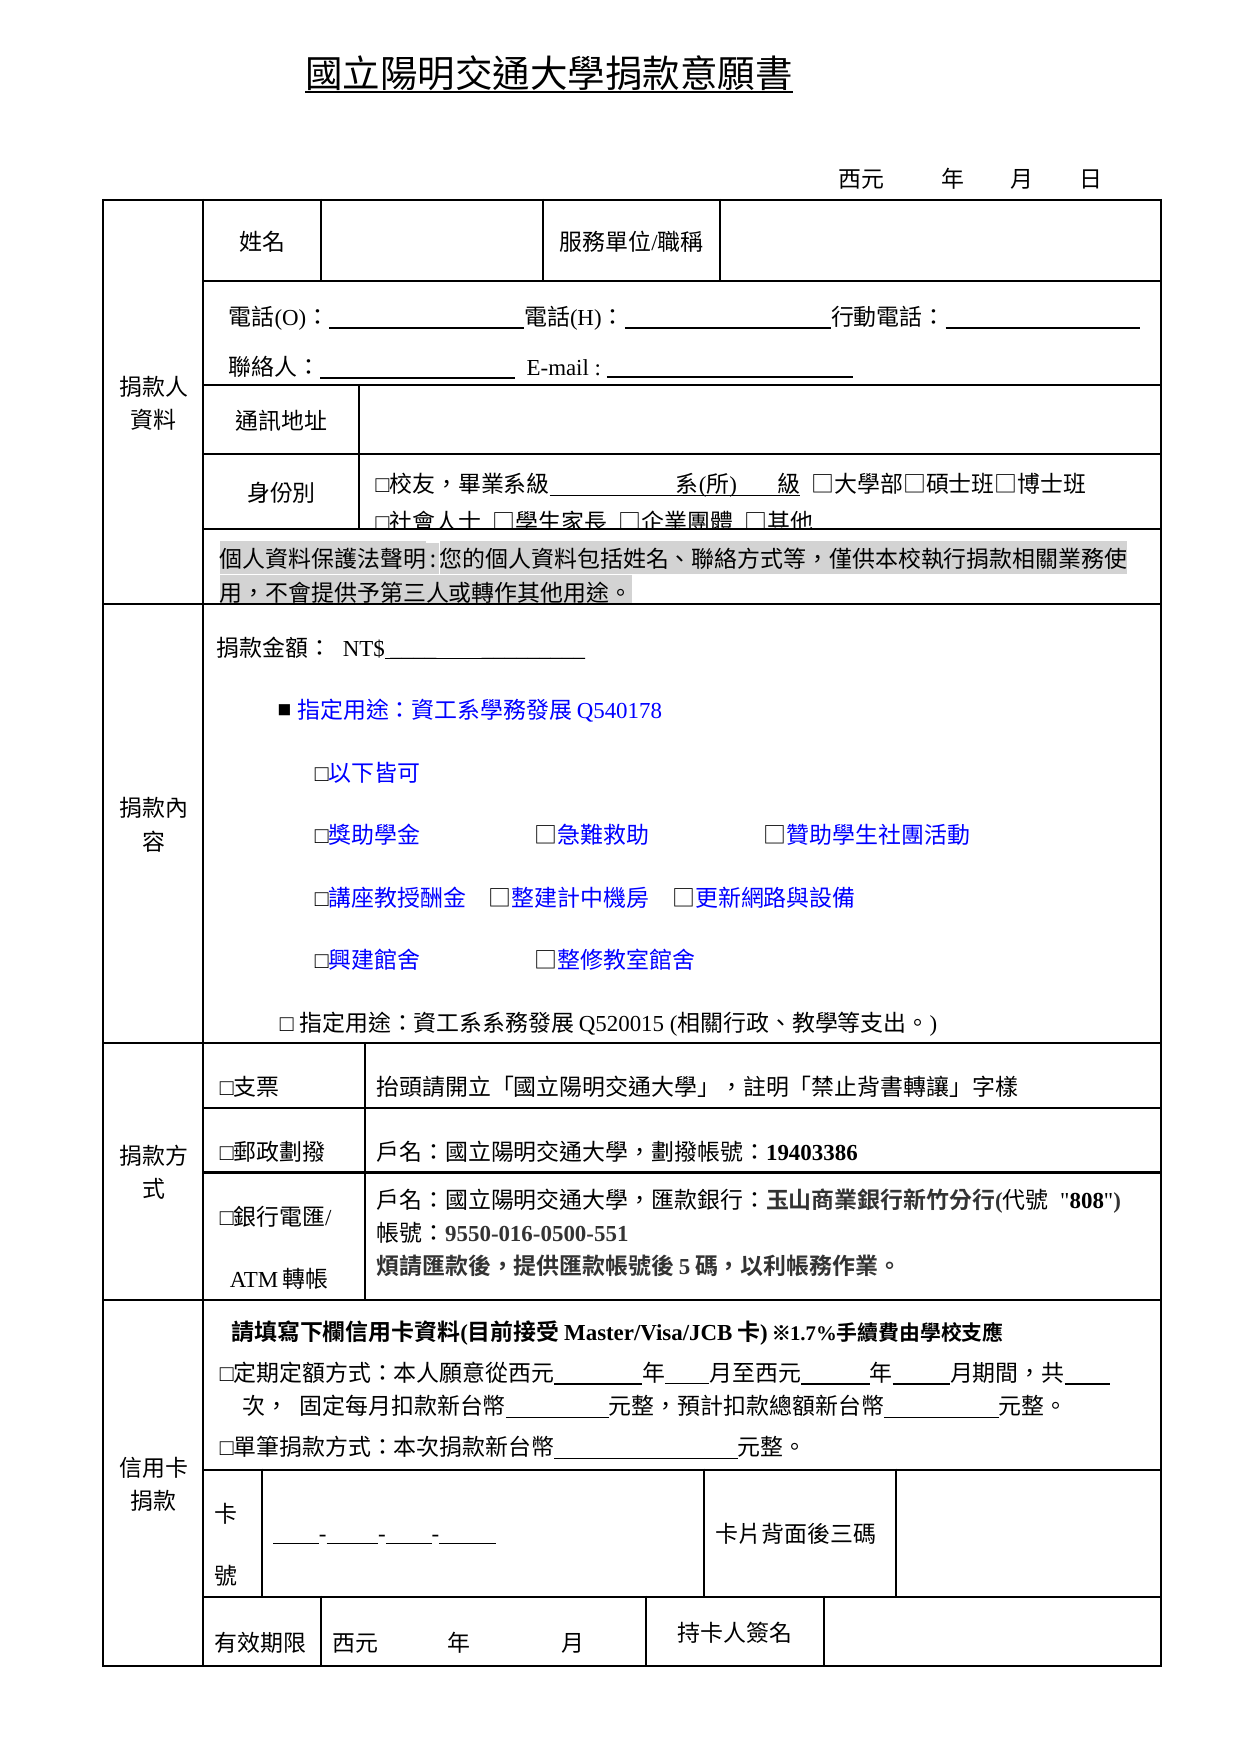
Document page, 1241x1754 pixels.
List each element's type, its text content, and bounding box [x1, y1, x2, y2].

table_cell [360, 386, 1160, 453]
table_cell 持卡人簽名 [647, 1598, 823, 1665]
table_cell 信用卡捐款 [104, 1301, 202, 1665]
table_cell 戶名：國立陽明交通大學，匯款銀行：玉山商業銀行新竹分行(代號 "808") 帳號：9550-016-0500-551 煩請匯款後，提供匯款帳號後5碼，以利帳務作業。 [366, 1174, 1160, 1298]
table_cell 卡片背面後三碼 [705, 1471, 895, 1596]
table_cell [897, 1471, 1160, 1596]
table_header [322, 201, 542, 280]
table_header 捐款人資料 [104, 201, 202, 603]
table_header 服務單位/職稱 [544, 201, 719, 280]
table_cell 通訊地址 [204, 386, 358, 453]
table_cell 捐款金額： NT$ ____ _________ ■ 指定用途：資工系學務發展Q540178 □以下皆可 □獎助學金 □急難救助 □贊助學生社團活動 □講座教授酬金 □整建計中機房 □更新網路與設備 □興建館舍 □整修教室館舍 □ 指定用途：資工系系務發展Q520015 (相關行政、教學等支出。) [204, 605, 1160, 1042]
table_cell 西元 年 月 [322, 1598, 645, 1665]
table_header 姓名 [204, 201, 320, 280]
table_cell - - - [263, 1471, 703, 1596]
table_cell □郵政劃撥 [204, 1109, 364, 1171]
text 國立陽明交通大學捐款意願書 [305, 44, 875, 98]
table_cell 捐款方式 [104, 1044, 202, 1298]
table_header [721, 201, 1160, 280]
table_cell 抬頭請開立「國立陽明交通大學」，註明「禁止背書轉讓」字樣 [366, 1044, 1160, 1107]
table_cell 電話(O)： 電話(H)： 行動電話： 聯絡人： E-mail : [204, 282, 1160, 384]
table_cell □銀行電匯/ ATM轉帳 [204, 1174, 364, 1298]
table_cell □支票 [204, 1044, 364, 1107]
table_cell 有效期限 [204, 1598, 320, 1665]
table_cell 卡號 [204, 1471, 261, 1596]
table_cell 個人資料保護法聲明:您的個人資料包括姓名、聯絡方式等，僅供本校執行捐款相關業務使用，不會提供予第三人或轉作其他用途。 [204, 530, 1160, 603]
table_cell 戶名：國立陽明交通大學，劃撥帳號：19403386 [366, 1109, 1160, 1171]
table_cell 請填寫下欄信用卡資料(目前接受Master/Visa/JCB卡) ※1.7%手續費由學校支應 □定期定額方式：本人願意從西元 年 月至西元 年 月期間，共 次， 固定每月扣款新台幣 元整，預計扣款總額新台幣 元整。 □單筆捐款方式：本次捐款新台幣 元整。 [204, 1301, 1160, 1468]
table_cell [825, 1598, 1160, 1665]
table_cell □校友，畢業系級 系(所) 級 □大學部□碩士班□博士班 □社會人士 □學生家長 □企業團體 □其他 [360, 455, 1160, 528]
table_cell 身份別 [204, 455, 358, 528]
text 西元 年 月 日 [103, 136, 1102, 199]
table_cell 捐款內容 [104, 605, 202, 1042]
